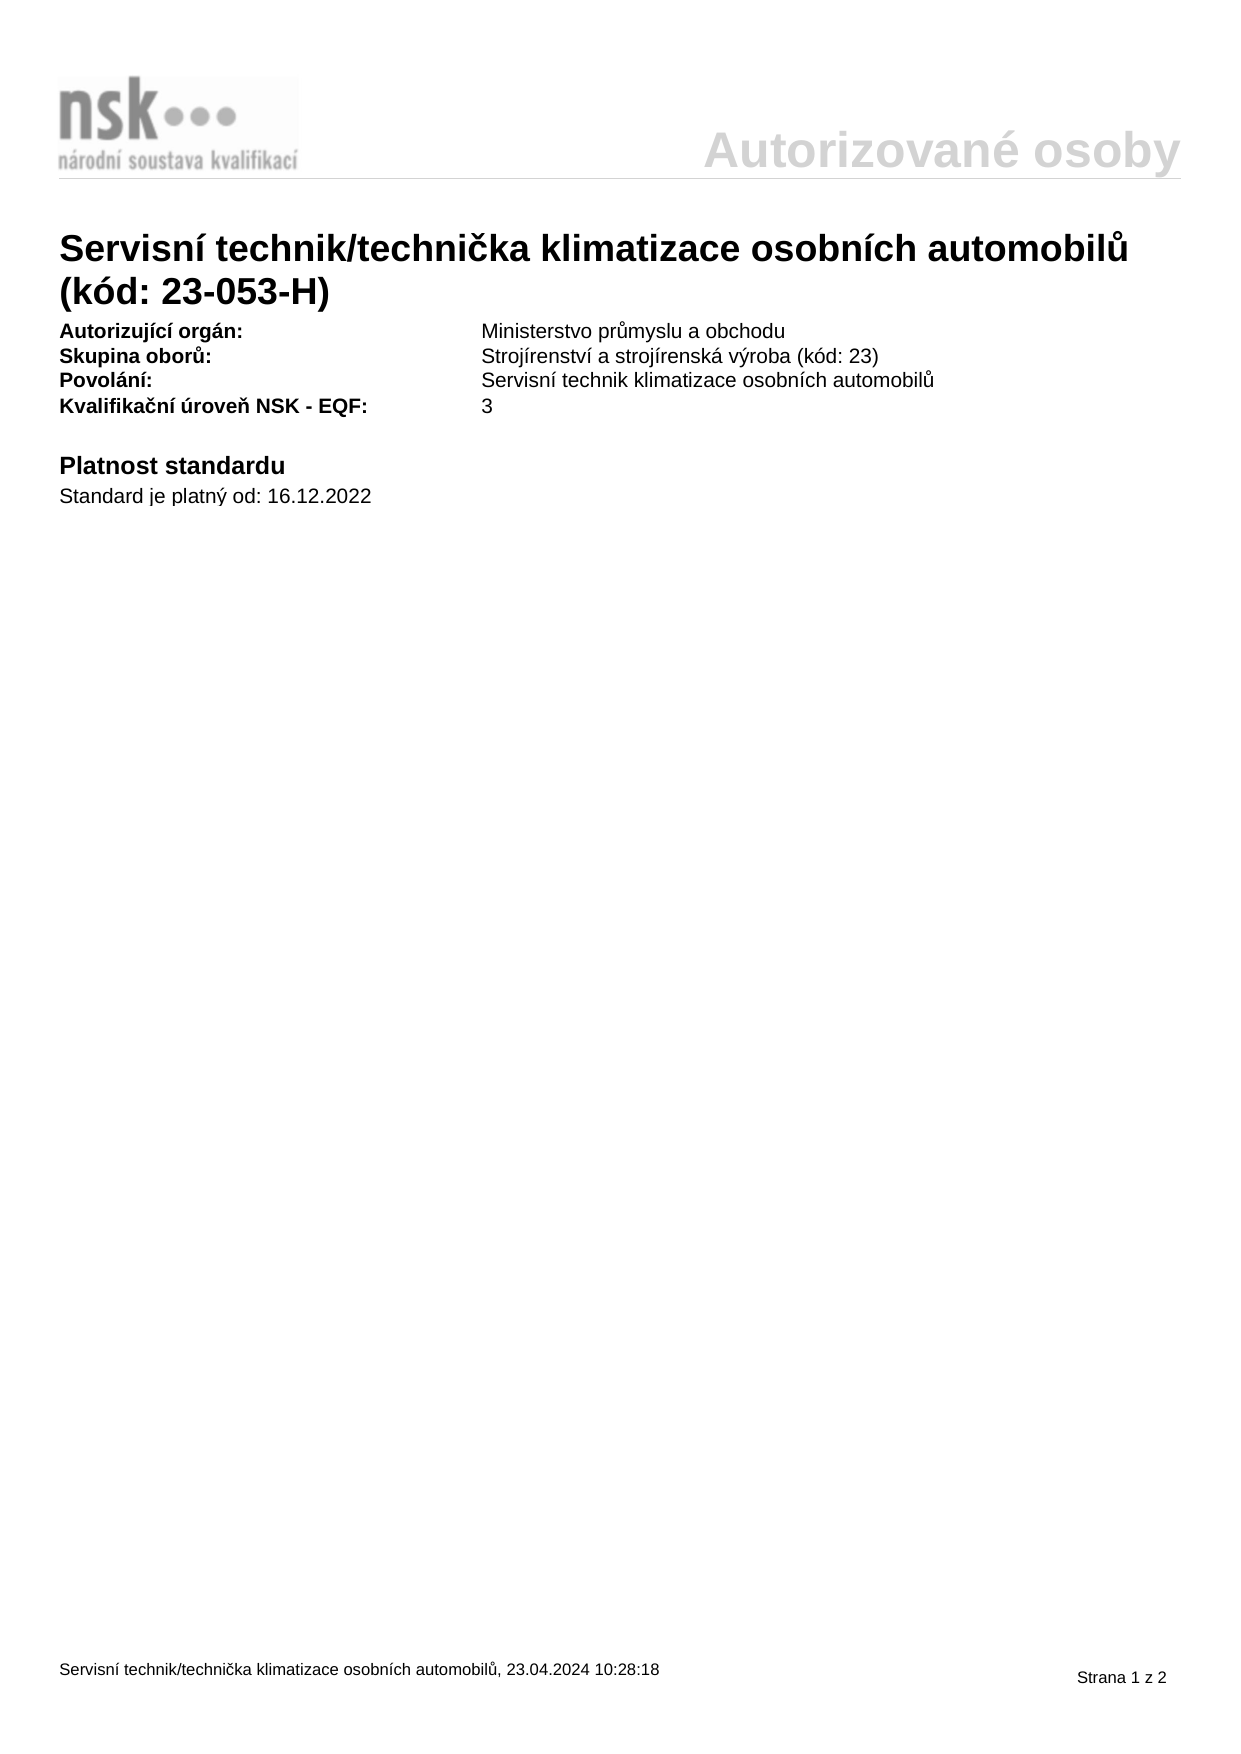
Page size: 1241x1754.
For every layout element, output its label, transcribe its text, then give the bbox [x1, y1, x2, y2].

table_cell [626, 1106, 860, 1383]
table_cell [626, 806, 860, 1106]
table_cell Ministerstvo průmyslu a obchodu [481, 319, 1181, 344]
table_cell [481, 1384, 617, 1659]
table_cell Strana 1 z 2 [860, 1660, 1167, 1696]
table_cell [1167, 806, 1181, 1106]
table_cell [618, 1106, 626, 1383]
table_cell [618, 172, 626, 178]
table_cell Strojírenství a strojírenská výroba (kód: 23) [481, 344, 1181, 368]
table_cell Kvalifikační úroveň NSK - EQF: [59, 394, 481, 417]
table_cell [59, 506, 119, 806]
table_cell [1167, 418, 1181, 447]
table_cell Autorizující orgán: [59, 319, 481, 343]
table_cell [481, 806, 617, 1106]
table_cell [860, 418, 886, 447]
table_cell [119, 418, 481, 447]
table_cell [860, 1106, 886, 1383]
table_cell [626, 418, 860, 447]
table_cell [59, 418, 119, 447]
table_cell Servisní technik/technička klimatizace osobních automobilů, 23.04.2024 10:28:18 [59, 1660, 860, 1696]
table_cell [886, 1106, 1167, 1383]
table_cell [59, 172, 119, 178]
table_cell Platnost standardu [59, 448, 1181, 483]
table_cell [1167, 313, 1181, 319]
table_cell [119, 1106, 481, 1383]
table_cell [481, 1106, 617, 1383]
table_cell [626, 313, 860, 319]
table_cell [119, 196, 481, 224]
table_cell [886, 418, 1167, 447]
table_cell [1167, 1660, 1181, 1696]
table_cell [119, 506, 481, 806]
table_cell Skupina oborů: [59, 344, 481, 368]
table_cell Servisní technik klimatizace osobních automobilů [481, 368, 1181, 393]
table_cell [59, 313, 119, 319]
table_cell Servisní technik/technička klimatizace osobních automobilů (kód: 23-053-H) [59, 224, 1181, 313]
table_cell [481, 506, 617, 806]
table_cell [886, 806, 1167, 1106]
table_cell [860, 196, 886, 224]
table_cell [59, 196, 119, 224]
table_cell [481, 172, 617, 178]
table_cell Povolání: [59, 368, 481, 392]
table_cell [1167, 506, 1181, 806]
table_cell [1167, 196, 1181, 224]
table_cell [119, 172, 481, 178]
table_cell [860, 806, 886, 1106]
table_cell [886, 1384, 1167, 1659]
table_cell [481, 418, 617, 447]
table_header Autorizované osoby [626, 59, 1181, 178]
table_cell [59, 1384, 119, 1659]
table_cell [1167, 1106, 1181, 1383]
table_cell [618, 418, 626, 447]
table_cell [119, 806, 481, 1106]
table_header [619, 59, 626, 172]
table_cell [886, 313, 1167, 319]
table_cell [618, 506, 626, 806]
picture [57, 59, 619, 172]
table_cell [626, 1384, 860, 1659]
table_cell [618, 1384, 626, 1659]
table_cell [481, 313, 617, 319]
table_cell [860, 506, 886, 806]
table_cell [59, 806, 119, 1106]
table_cell [119, 1384, 481, 1659]
table_cell [886, 506, 1167, 806]
table_cell [860, 1384, 886, 1659]
table_cell [626, 506, 860, 806]
table_cell [860, 313, 886, 319]
table_cell Standard je platný od: 16.12.2022 [59, 484, 1181, 506]
table_cell [886, 196, 1167, 224]
table_cell [618, 313, 626, 319]
table_cell 3 [481, 394, 1181, 417]
table_cell [1167, 1384, 1181, 1659]
table_cell [119, 313, 481, 319]
table_cell [481, 196, 617, 224]
table_cell [626, 196, 860, 224]
table_cell [618, 806, 626, 1106]
table_cell [59, 1106, 119, 1383]
table_cell [59, 179, 1181, 196]
table_cell [618, 196, 626, 224]
